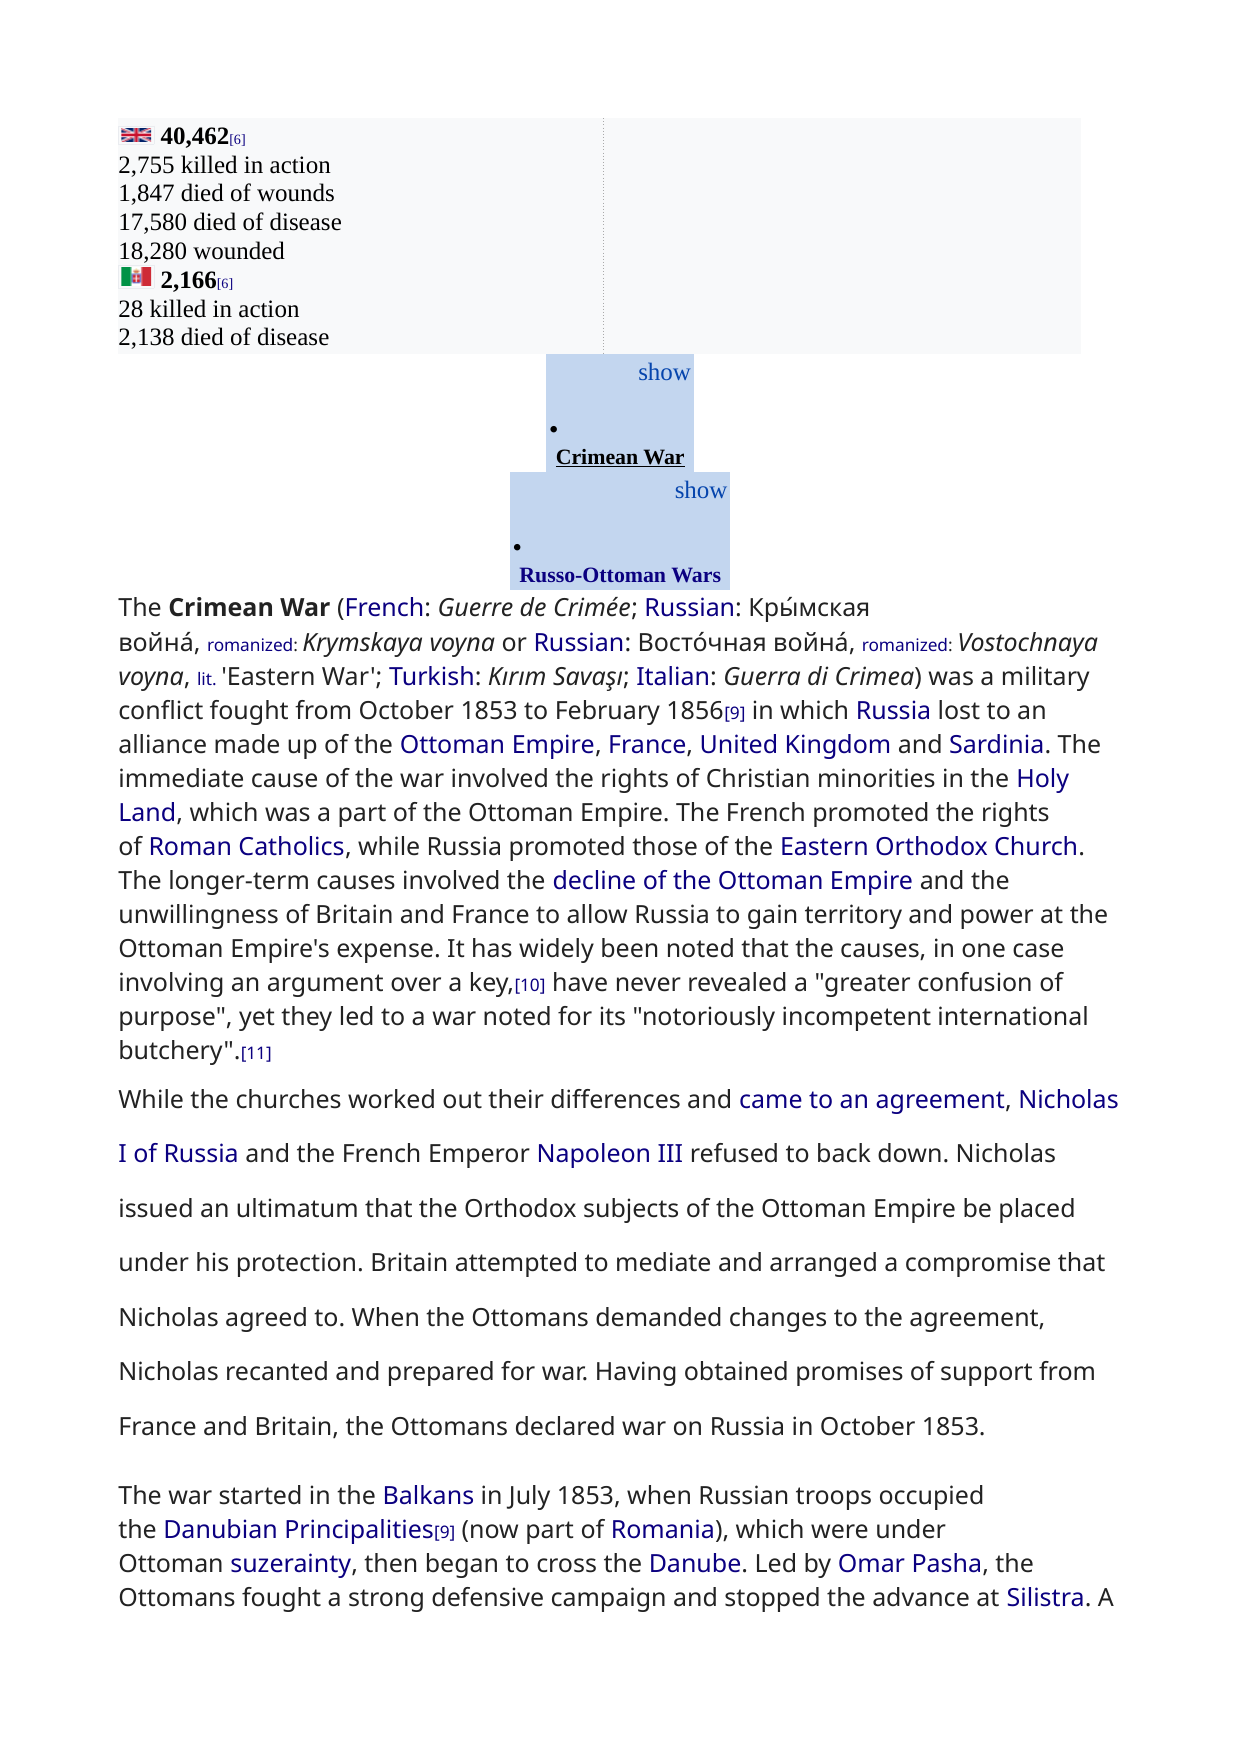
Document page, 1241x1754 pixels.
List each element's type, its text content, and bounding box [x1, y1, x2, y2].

table_cell 40,462[6] 2,755 killed in action 1,847 died of wounds 17,580 died of disease 18,280 wounded 2,166[6] 28 killed in action 2,138 died of disease [118, 118, 603, 354]
table_header show Russo-Ottoman Wars [510, 472, 730, 590]
table_cell [603, 118, 1081, 354]
text The war started in the Balkans in July 1853, when Russian troops occupied the Danubian Principalities[9] (now part of Romania), which were under Ottoman suzerainty, then began to cross the Danube. Led by Omar Pasha, the Ottomans fought a strong defensive campaign and stopped the advance at Silistra. A [118, 1477, 1122, 1614]
text While the churches worked out their differences and came to an agreement, Nicholas I of Russia and the French Emperor Napoleon III refused to back down. Nicholas issued an ultimatum that the Orthodox subjects of the Ottoman Empire be placed under his protection. Britain attempted to mediate and arranged a compromise that Nicholas agreed to. When the Ottomans demanded changes to the agreement, Nicholas recanted and prepared for war. Having obtained promises of support from France and Britain, the Ottomans declared war on Russia in October 1853. [118, 1082, 1122, 1442]
picture [121, 128, 152, 142]
table_header show Crimean War [546, 354, 694, 472]
picture [121, 267, 152, 286]
text The Crimean War (French: Guerre de Crimée; Russian: Кры́мская война́, romanized: Krymskaya voyna or Russian: Восто́чная война́, romanized: Vostochnaya voyna, lit. 'Eastern War'; Turkish: Kırım Savaşı; Italian: Guerra di Crimea) was a military conflict fought from October 1853 to February 1856[9] in which Russia lost to an alliance made up of the Ottoman Empire, France, United Kingdom and Sardinia. The immediate cause of the war involved the rights of Christian minorities in the Holy Land, which was a part of the Ottoman Empire. The French promoted the rights of Roman Catholics, while Russia promoted those of the Eastern Orthodox Church. The longer-term causes involved the decline of the Ottoman Empire and the unwillingness of Britain and France to allow Russia to gain territory and power at the Ottoman Empire's expense. It has widely been noted that the causes, in one case involving an argument over a key,[10] have never revealed a "greater confusion of purpose", yet they led to a war noted for its "notoriously incompetent international butchery".[11] [118, 590, 1122, 1067]
